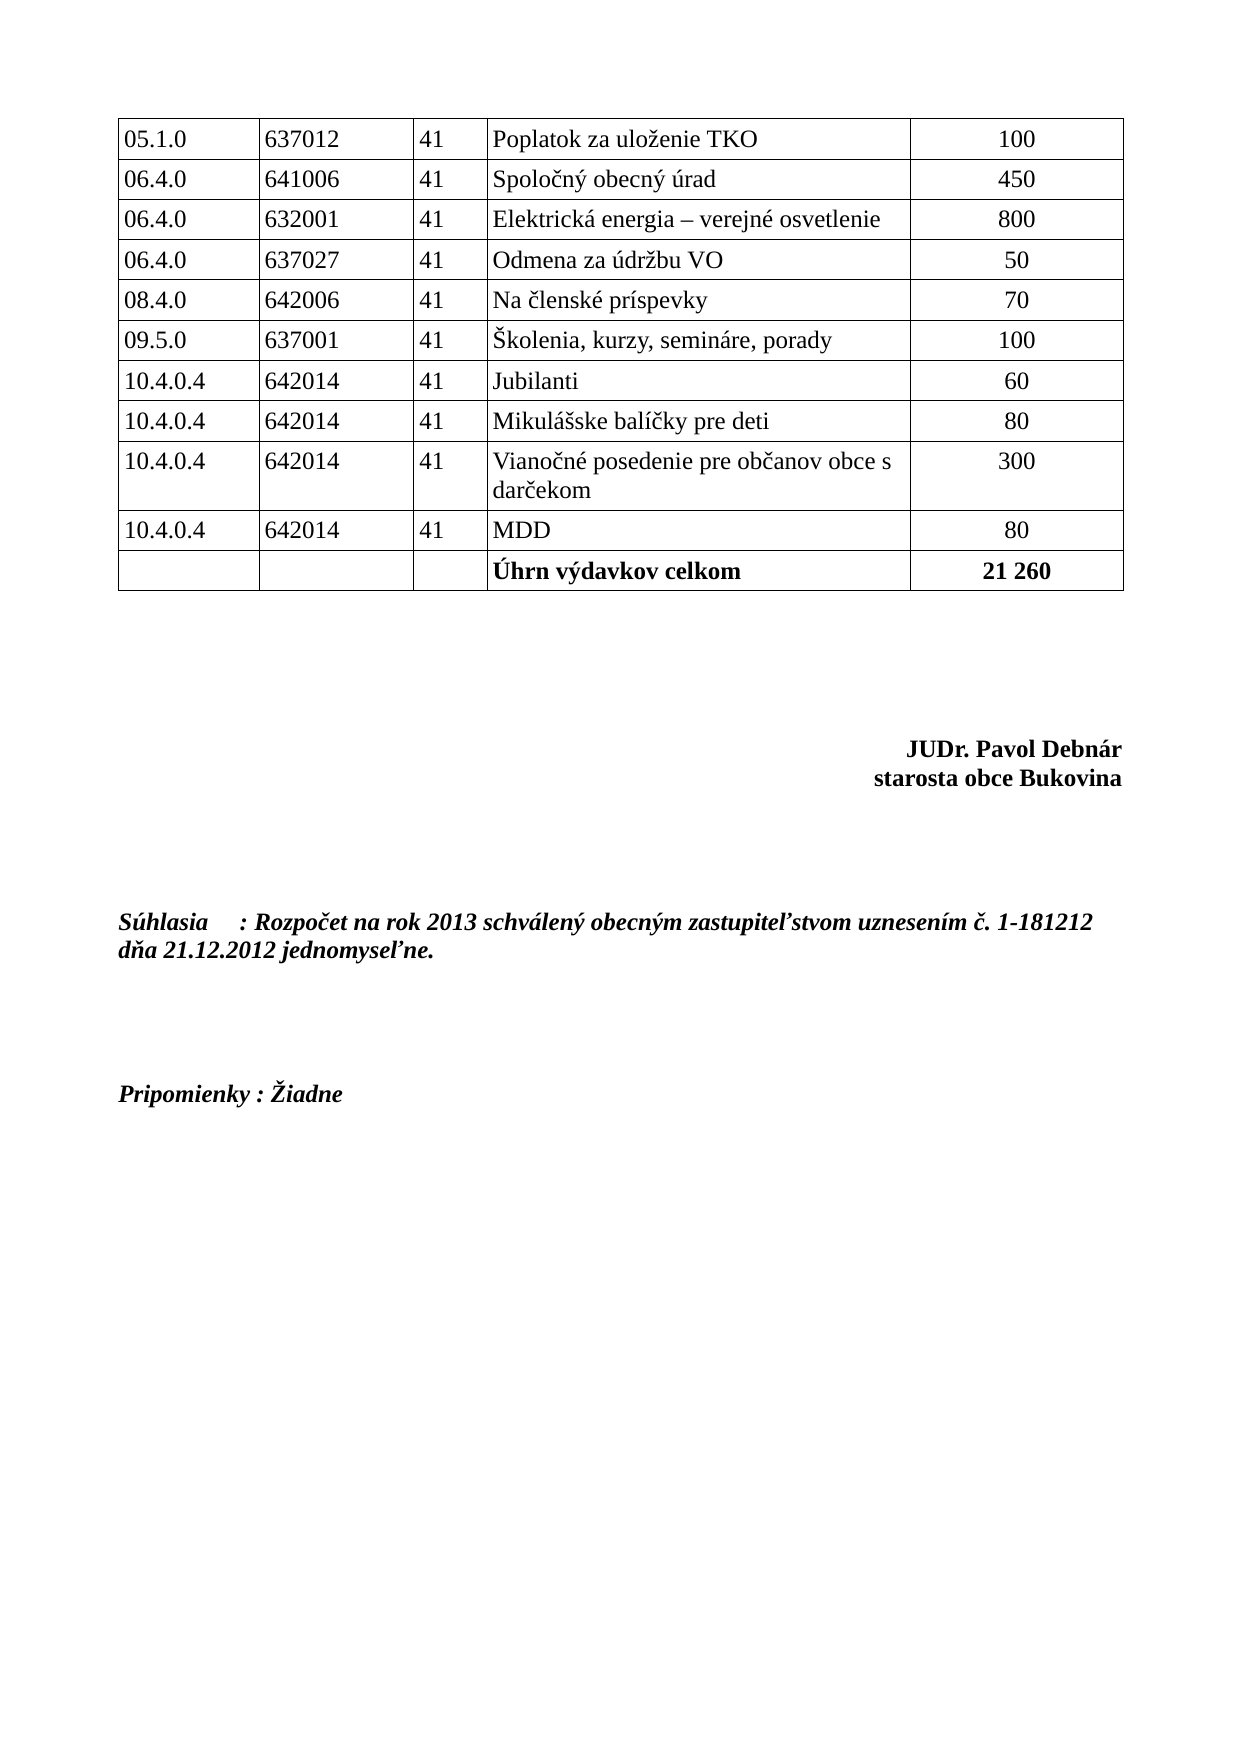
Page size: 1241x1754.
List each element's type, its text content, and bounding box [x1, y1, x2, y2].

table_cell 642006 [260, 280, 413, 320]
table_cell Na členské príspevky [488, 280, 910, 320]
table_cell 41 [414, 119, 487, 158]
table_cell 41 [414, 240, 487, 279]
table_cell Elektrická energia – verejné osvetlenie [488, 200, 910, 239]
table_cell 642014 [260, 361, 413, 400]
table_cell [414, 551, 487, 590]
table_cell 05.1.0 [119, 119, 259, 158]
table_cell 80 [911, 511, 1123, 550]
table_cell 41 [414, 200, 487, 239]
table_cell 80 [911, 401, 1123, 441]
table_cell 70 [911, 280, 1123, 320]
table_cell 41 [414, 280, 487, 320]
table_cell 41 [414, 511, 487, 550]
table_cell 637001 [260, 321, 413, 360]
table_cell 21 260 [911, 551, 1123, 590]
table_cell 10.4.0.4 [119, 361, 259, 400]
table_cell Poplatok za uloženie TKO [488, 119, 910, 158]
table_cell 642014 [260, 511, 413, 550]
table_cell 642014 [260, 442, 413, 510]
table_cell 642014 [260, 401, 413, 441]
table_cell 10.4.0.4 [119, 442, 259, 510]
table_cell Jubilanti [488, 361, 910, 400]
table_cell 06.4.0 [119, 240, 259, 279]
table_cell 450 [911, 160, 1123, 199]
table_cell 41 [414, 361, 487, 400]
text Súhlasia : Rozpočet na rok 2013 schválený obecným zastupiteľstvom uznesením č. 1-181212 dňa 21.12.2012 jednomyseľne. [118, 907, 1122, 964]
table_cell 637012 [260, 119, 413, 158]
table_cell 100 [911, 321, 1123, 360]
table_cell 800 [911, 200, 1123, 239]
text starosta obce Bukovina [118, 763, 1122, 792]
table_cell 100 [911, 119, 1123, 158]
table_cell 637027 [260, 240, 413, 279]
text Pripomienky : Žiadne [118, 1079, 1122, 1108]
table_cell Úhrn výdavkov celkom [488, 551, 910, 590]
table_cell MDD [488, 511, 910, 550]
table_cell 41 [414, 442, 487, 510]
table_cell Školenia, kurzy, semináre, porady [488, 321, 910, 360]
table_cell 41 [414, 160, 487, 199]
table_cell 641006 [260, 160, 413, 199]
table_cell 300 [911, 442, 1123, 510]
table_cell 06.4.0 [119, 200, 259, 239]
table_cell [119, 551, 259, 590]
table_cell Odmena za údržbu VO [488, 240, 910, 279]
table_cell 08.4.0 [119, 280, 259, 320]
table_cell Mikulášske balíčky pre deti [488, 401, 910, 441]
table_cell 06.4.0 [119, 160, 259, 199]
table_cell Vianočné posedenie pre občanov obce s darčekom [488, 442, 910, 510]
table_cell 09.5.0 [119, 321, 259, 360]
table_cell 41 [414, 321, 487, 360]
table_cell 10.4.0.4 [119, 511, 259, 550]
table_cell 50 [911, 240, 1123, 279]
table_cell 41 [414, 401, 487, 441]
table_cell 10.4.0.4 [119, 401, 259, 441]
table_cell 632001 [260, 200, 413, 239]
table_cell [260, 551, 413, 590]
text JUDr. Pavol Debnár [118, 734, 1122, 763]
table_cell Spoločný obecný úrad [488, 160, 910, 199]
table_cell 60 [911, 361, 1123, 400]
